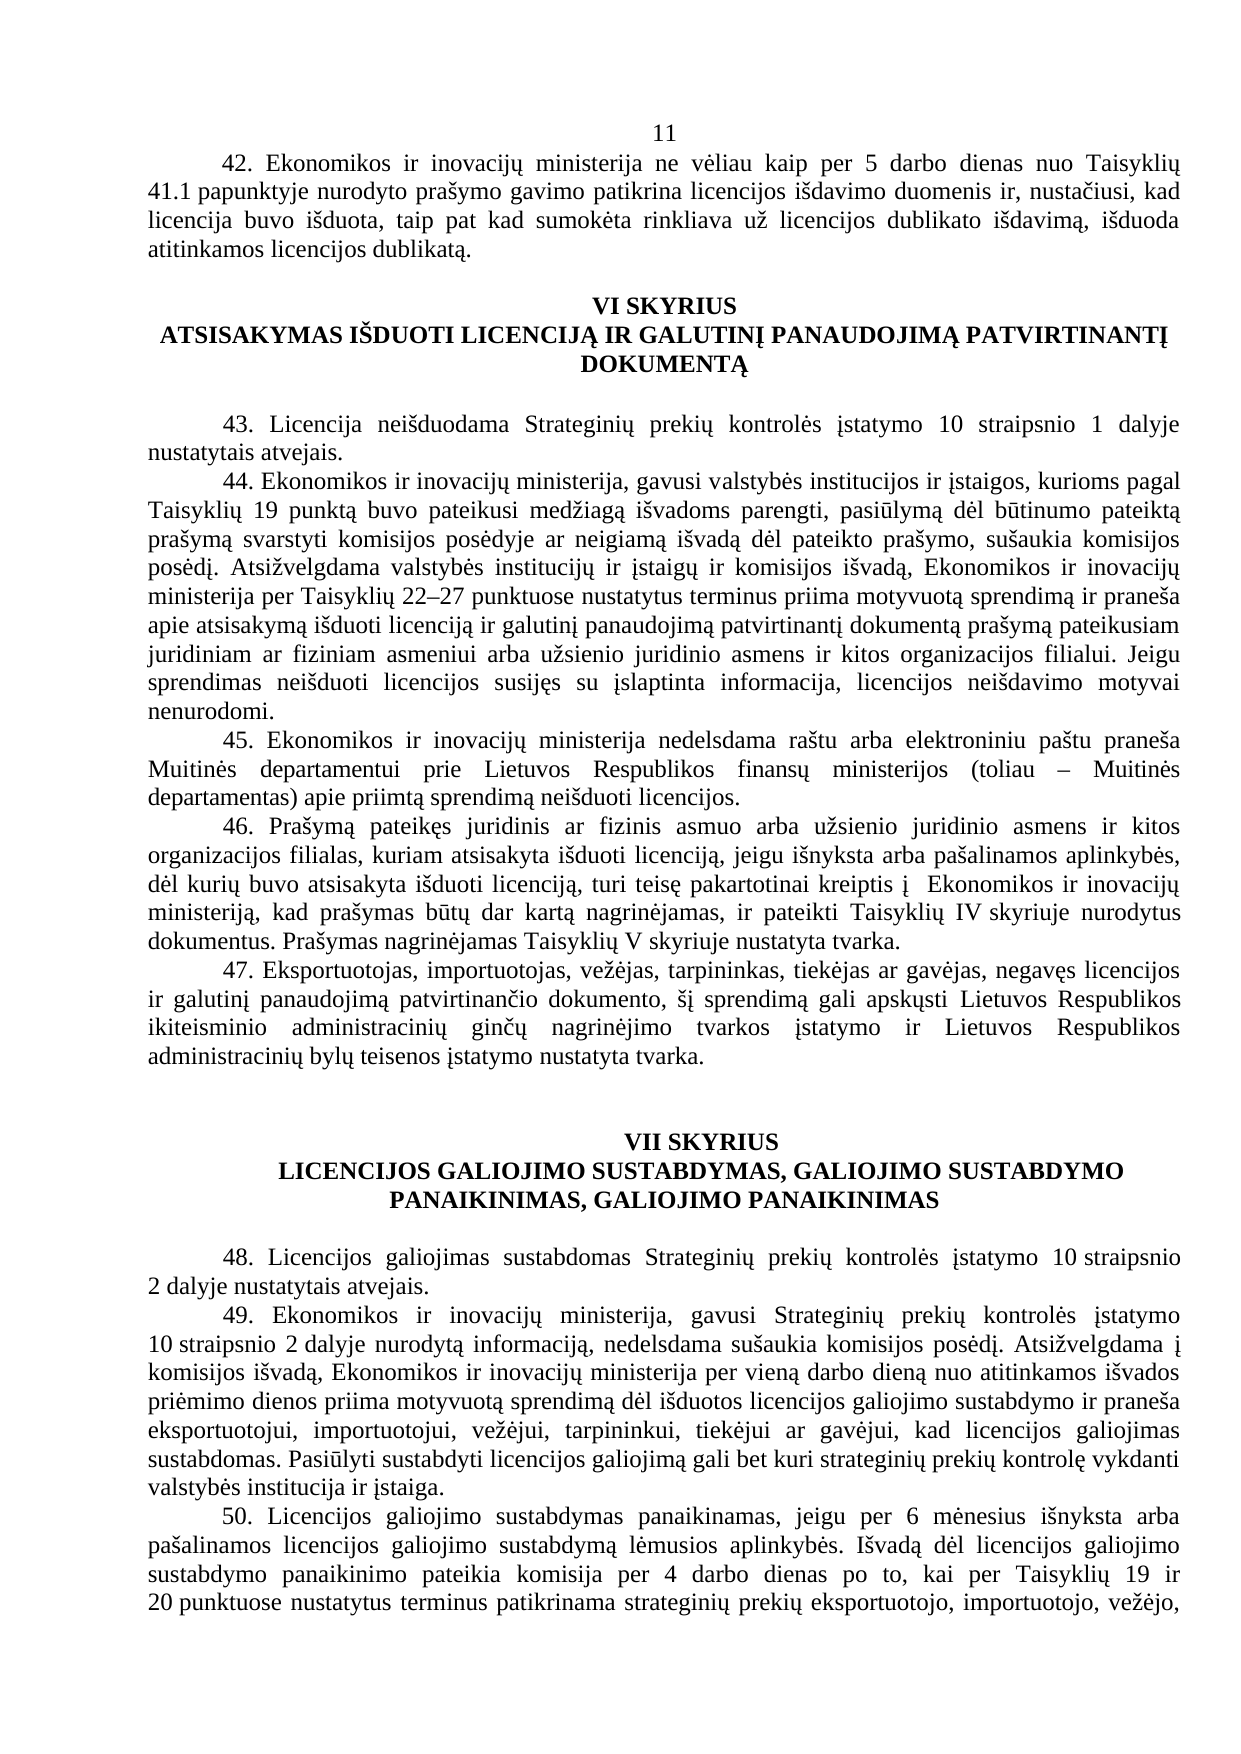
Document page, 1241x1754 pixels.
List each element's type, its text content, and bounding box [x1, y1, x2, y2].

text 50. Licencijos galiojimo sustabdymas panaikinamas, jeigu per 6 mėnesius išnyksta arba pašalinamos licencijos galiojimo sustabdymą lėmusios aplinkybės. Išvadą dėl licencijos galiojimo sustabdymo panaikinimo pateikia komisija per 4 darbo dienas po to, kai per Taisyklių 19 ir 20 punktuose nustatytus terminus patikrinama strateginių prekių eksportuotojo, importuotojo, vežėjo, [148, 1501, 1181, 1616]
text 43. Licencija neišduodama Strateginių prekių kontrolės įstatymo 10 straipsnio 1 dalyje nustatytais atvejais. [148, 409, 1181, 466]
text 44. Ekonomikos ir inovacijų ministerija, gavusi valstybės institucijos ir įstaigos, kurioms pagal Taisyklių 19 punktą buvo pateikusi medžiagą išvadoms parengti, pasiūlymą dėl būtinumo pateiktą prašymą svarstyti komisijos posėdyje ar neigiamą išvadą dėl pateikto prašymo, sušaukia komisijos posėdį. Atsižvelgdama valstybės institucijų ir įstaigų ir komisijos išvadą, Ekonomikos ir inovacijų ministerija per Taisyklių 22–27 punktuose nustatytus terminus priima motyvuotą sprendimą ir praneša apie atsisakymą išduoti licenciją ir galutinį panaudojimą patvirtinantį dokumentą prašymą pateikusiam juridiniam ar fiziniam asmeniui arba užsienio juridinio asmens ir kitos organizacijos filialui. Jeigu sprendimas neišduoti licencijos susijęs su įslaptinta informacija, licencijos neišdavimo motyvai nenurodomi. [148, 466, 1181, 725]
text LICENCIJOS GALIOJIMO SUSTABDYMAS, galiojimo sustabdymo PANAIKINIMAS, galiojimo panaikinimAS [148, 1156, 1181, 1214]
text 49. Ekonomikos ir inovacijų ministerija, gavusi Strateginių prekių kontrolės įstatymo 10 straipsnio 2 dalyje nurodytą informaciją, nedelsdama sušaukia komisijos posėdį. Atsižvelgdama į komisijos išvadą, Ekonomikos ir inovacijų ministerija per vieną darbo dieną nuo atitinkamos išvados priėmimo dienos priima motyvuotą sprendimą dėl išduotos licencijos galiojimo sustabdymo ir praneša eksportuotojui, importuotojui, vežėjui, tarpininkui, tiekėjui ar gavėjui, kad licencijos galiojimas sustabdomas. Pasiūlyti sustabdyti licencijos galiojimą gali bet kuri strateginių prekių kontrolę vykdanti valstybės institucija ir įstaiga. [148, 1300, 1181, 1501]
text 45. Ekonomikos ir inovacijų ministerija nedelsdama raštu arba elektroniniu paštu praneša Muitinės departamentui prie Lietuvos Respublikos finansų ministerijos (toliau – Muitinės departamentas) apie priimtą sprendimą neišduoti licencijos. [148, 725, 1181, 811]
text 48. Licencijos galiojimas sustabdomas Strateginių prekių kontrolės įstatymo 10 straipsnio 2 dalyje nustatytais atvejais. [148, 1242, 1181, 1300]
text VI SKYRIUS [148, 291, 1181, 320]
text 46. Prašymą pateikęs juridinis ar fizinis asmuo arba užsienio juridinio asmens ir kitos organizacijos filialas, kuriam atsisakyta išduoti licenciją, jeigu išnyksta arba pašalinamos aplinkybės, dėl kurių buvo atsisakyta išduoti licenciją, turi teisę pakartotinai kreiptis į Ekonomikos ir inovacijų ministeriją, kad prašymas būtų dar kartą nagrinėjamas, ir pateikti Taisyklių IV skyriuje nurodytus dokumentus. Prašymas nagrinėjamas Taisyklių V skyriuje nustatyta tvarka. [148, 811, 1181, 955]
text VII skyrius [148, 1127, 1181, 1156]
text ATSISAKYMAS IŠDUOTI LICENCIJĄ IR GALUTINĮ PANAUDOJIMĄ PATVIRTINANTĮ DOKUMENTĄ [148, 320, 1181, 378]
text 42. Ekonomikos ir inovacijų ministerija ne vėliau kaip per 5 darbo dienas nuo Taisyklių 41.1 papunktyje nurodyto prašymo gavimo patikrina licencijos išdavimo duomenis ir, nustačiusi, kad licencija buvo išduota, taip pat kad sumokėta rinkliava už licencijos dublikato išdavimą, išduoda atitinkamos licencijos dublikatą. [148, 148, 1181, 263]
text 47. Eksportuotojas, importuotojas, vežėjas, tarpininkas, tiekėjas ar gavėjas, negavęs licencijos ir galutinį panaudojimą patvirtinančio dokumento, šį sprendimą gali apskųsti Lietuvos Respublikos ikiteisminio administracinių ginčų nagrinėjimo tvarkos įstatymo ir Lietuvos Respublikos administracinių bylų teisenos įstatymo nustatyta tvarka. [148, 955, 1181, 1070]
